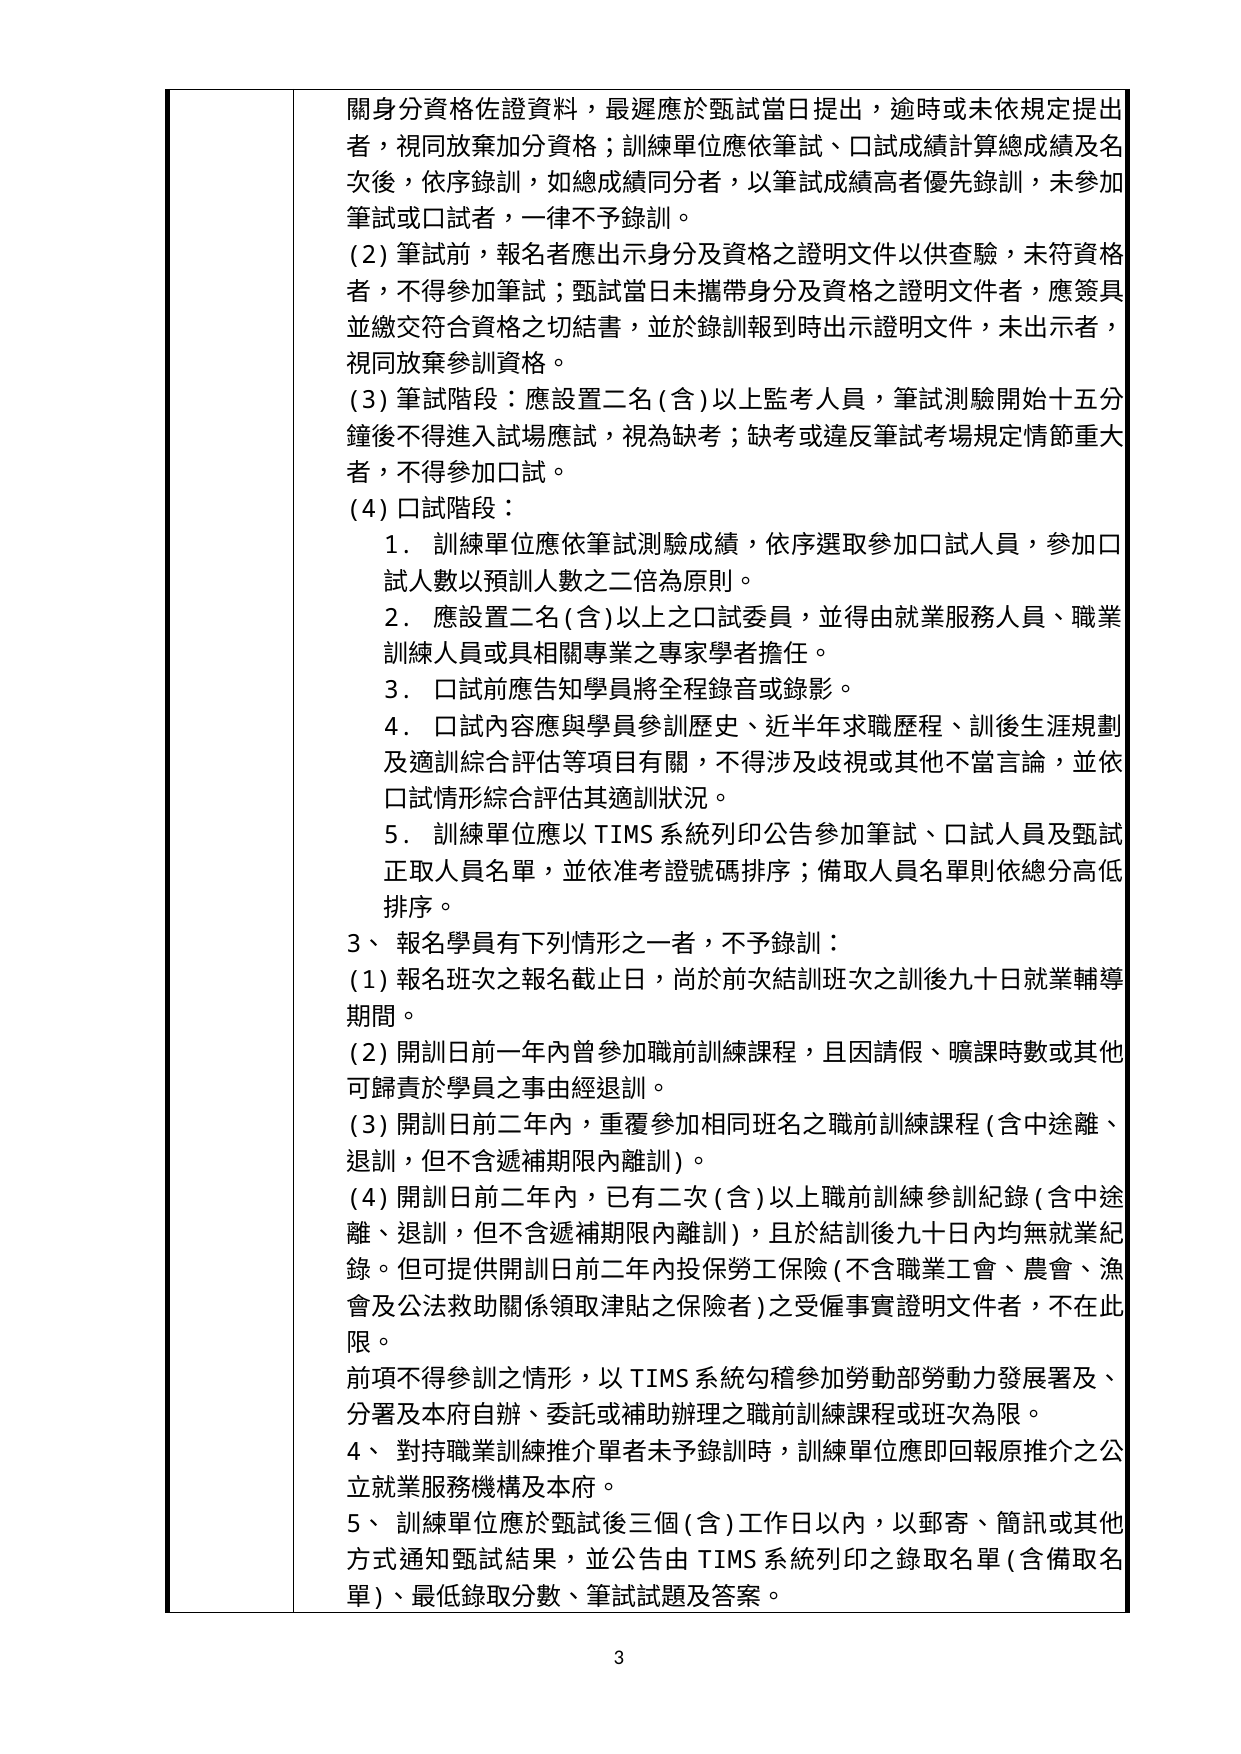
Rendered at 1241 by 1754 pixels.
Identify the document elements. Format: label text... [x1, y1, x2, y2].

table_cell 辦理招生及受理報名原則如下： 招生時，應公告招生對象、報名方式與日期、班級之名稱、訓練時數與訓練起迄日、甄試日期與方式、錄訓標準與名單公告方式，及因應特殊狀況而需異動公告內容之作法等注意事項。 學員報名時，應於「報名參訓資格審查切結書」及「查詢個人相關資料同意書」簽名切結，如因故未能於報名當日繳交者，最遲應於甄試前繳交。 甄試作業原則如下： 甄試作業分筆試及口試二階段，分數各占百分之五十，筆試加口試總成績達六十分以上始得錄訓為原則。另具有就業保險法所定非自願離職者、就業服務法第二十四條所定特定對象、外籍配偶或大陸地區配偶身分之甄試者，總成績以筆試加口試成績加權百分之三計算，加分之相關身分資格佐證資料，最遲應於甄試當日提出，逾時或未依規定提出者，視同放棄加分資格；訓練單位應依筆試、口試成績計算總成績及名次後，依序錄訓，如總成績同分者，以筆試成績高者優先錄訓，未參加筆試或口試者，一律不予錄訓。 筆試前，報名者應出示身分及資格之證明文件以供查驗，未符資格者，不得參加筆試；甄試當日未攜帶身分及資格之證明文件者，應簽具並繳交符合資格之切結書，並於錄訓報到時出示證明文件，未出示者，視同放棄參訓資格。 筆試階段：應設置二名(含)以上監考人員，筆試測驗開始十五分鐘後不得進入試場應試，視為缺考；缺考或違反筆試考場規定情節重大者，不得參加口試。 口試階段： 訓練單位應依筆試測驗成績，依序選取參加口試人員，參加口試人數以預訓人數之二倍為原則。 應設置二名(含)以上之口試委員，並得由就業服務人員、職業訓練人員或具相關專業之專家學者擔任。 口試前應告知學員將全程錄音或錄影。 口試內容應與學員參訓歷史、近半年求職歷程、訓後生涯規劃及適訓綜合評估等項目有關，不得涉及歧視或其他不當言論，並依口試情形綜合評估其適訓狀況。 訓練單位應以TIMS系統列印公告參加筆試、口試人員及甄試正取人員名單，並依准考證號碼排序；備取人員名單則依總分高低排序。 報名學員有下列情形之一者，不予錄訓： 報名班次之報名截止日，尚於前次結訓班次之訓後九十日就業輔導期間。 開訓日前一年內曾參加職前訓練課程，且因請假、曠課時數或其他可歸責於學員之事由經退訓。 開訓日前二年內，重覆參加相同班名之職前訓練課程(含中途離、退訓，但不含遞補期限內離訓)。 開訓日前二年內，已有二次(含)以上職前訓練參訓紀錄(含中途離、退訓，但不含遞補期限內離訓)，且於結訓後九十日內均無就業紀錄。但可提供開訓日前二年內投保勞工保險(不含職業工會、農會、漁會及公法救助關係領取津貼之保險者)之受僱事實證明文件者，不在此限。 前項不得參訓之情形，以TIMS系統勾稽參加勞動部勞動力發展署及、分署及本府自辦、委託或補助辦理之職前訓練課程或班次為限。 對持職業訓練推介單者未予錄訓時，訓練單位應即回報原推介之公立就業服務機構及本府。 訓練單位應於甄試後三個(含)工作日以內，以郵寄、簡訊或其他方式通知甄試結果，並公告由TIMS系統列印之錄取名單(含備取名單)、最低錄取分數、筆試試題及答案。 試題疑義、成績複查及申訴之作業原則如下: 參加甄試人員對於試題若有疑義，應於甄試後三個(含)工作日以內提出；對於甄試結果有異議欲申請成績複查或申訴者，應於甄試結果公告日起三個(含)工作日內提出，逾期提出者，得不予受理。 參加甄試人員不得要求重新評閱、申請閱覽、提供各細項分數、複印答案卷(卡)或評審表，亦不得要求告知試題命製人員及監評人員之姓名或其他有關資料。 正取人員應依規定時間及地點，備妥應備文件辦理報到事宜；報到結束尚有缺額時，訓練單位得依備取順序通知遞補。逾時或未依規定辦理報到或遞補者，視同放棄參訓資格。 [294, 90, 1125, 1612]
table_cell [170, 90, 293, 1612]
